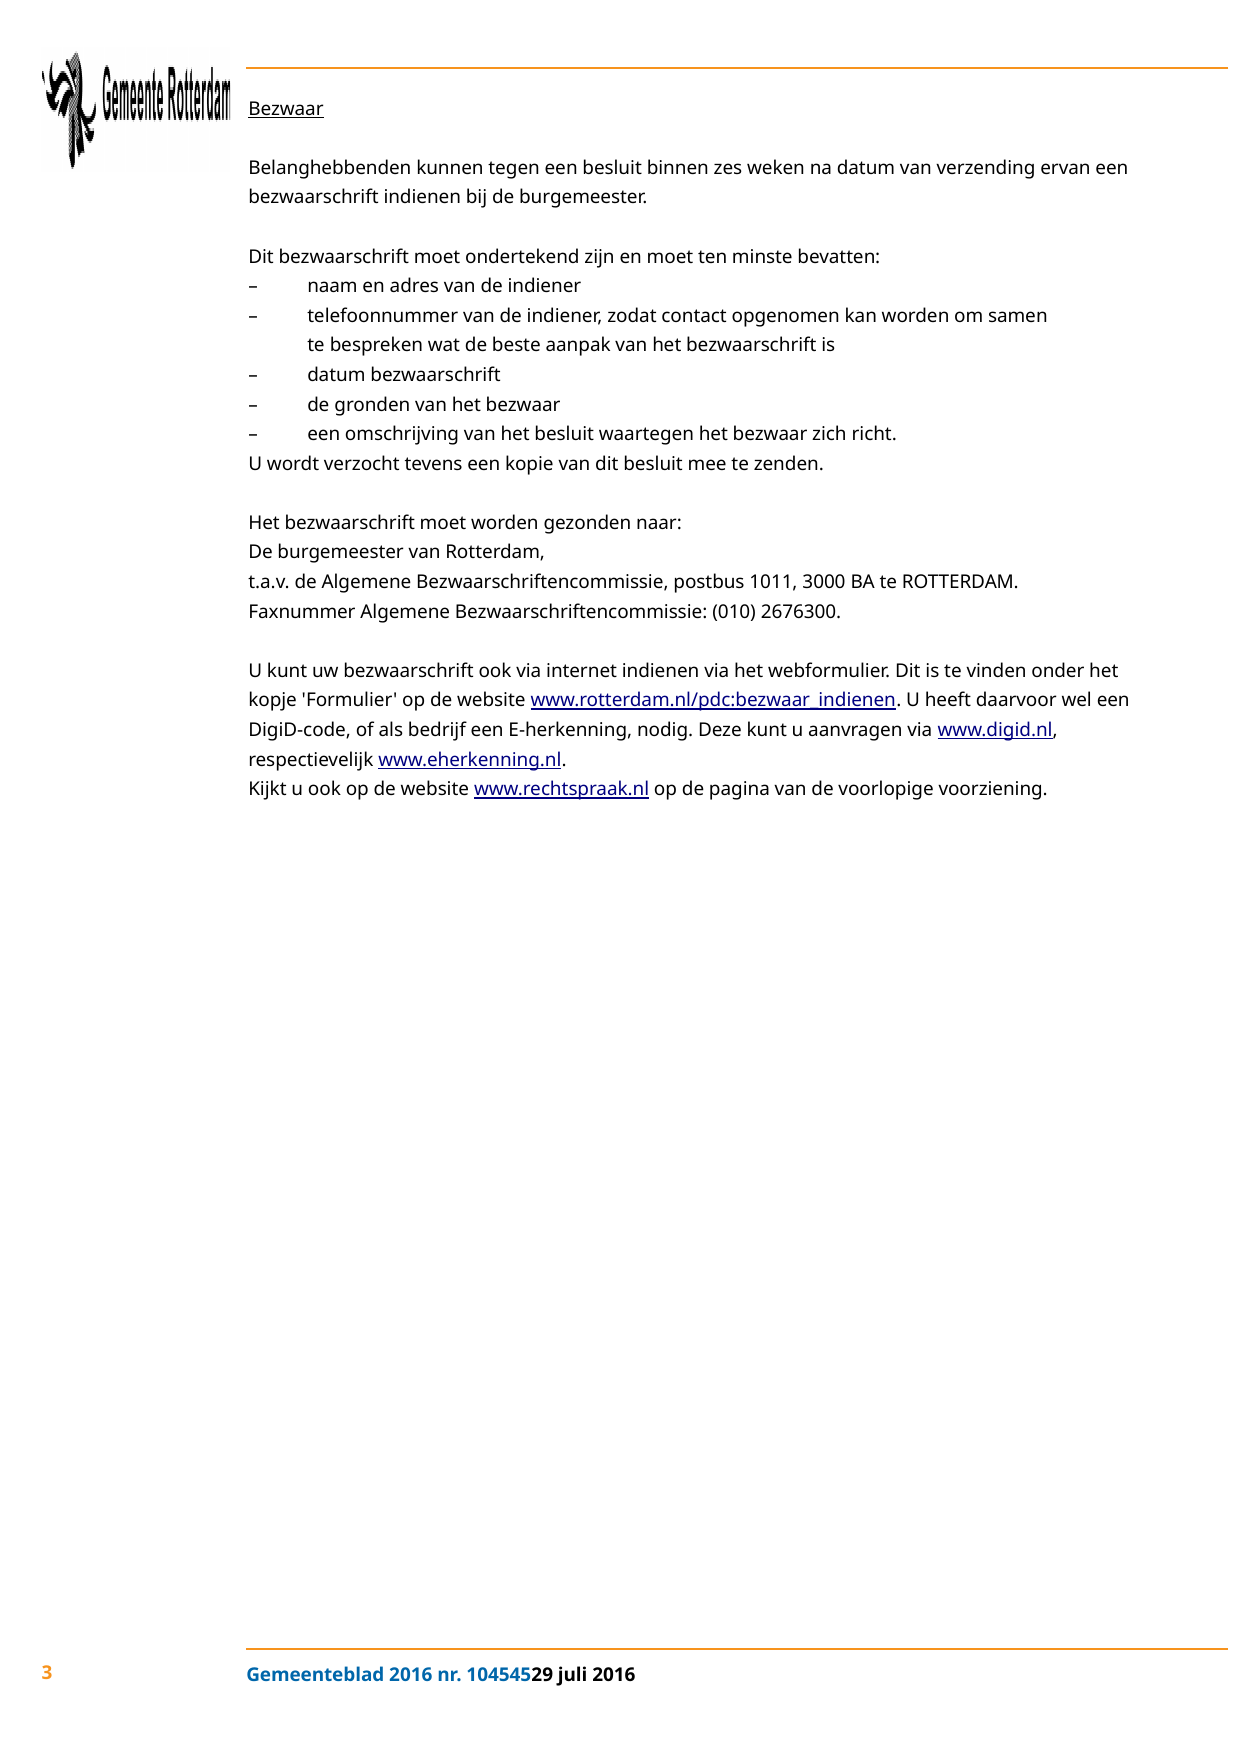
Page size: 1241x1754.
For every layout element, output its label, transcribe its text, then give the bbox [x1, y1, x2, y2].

list een omschrijving van het besluit waartegen het bezwaar zich richt. [248, 420, 1152, 446]
text t.a.v. de Algemene Bezwaarschriftencommissie, postbus 1011, 3000 BA te ROTTERDAM. [248, 568, 1152, 594]
list telefoonnummer van de indiener, zodat contact opgenomen kan worden om samen te bespreken wat de beste aanpak van het bezwaarschrift is [248, 302, 1152, 357]
text Het bezwaarschrift moet worden gezonden naar: [248, 509, 1152, 535]
text Belanghebbenden kunnen tegen een besluit binnen zes weken na datum van verzending ervan een bezwaarschrift indienen bij de burgemeester. [248, 154, 1152, 209]
text De burgemeester van Rotterdam, [248, 539, 1152, 564]
text Kijkt u ook op de website www.rechtspraak.nl op de pagina van de voorlopige voorziening. [248, 775, 1152, 801]
text Bezwaar [248, 95, 1152, 121]
list de gronden van het bezwaar [248, 391, 1152, 416]
text Faxnummer Algemene Bezwaarschriftencommissie: (010) 2676300. [248, 598, 1152, 623]
text Dit bezwaarschrift moet ondertekend zijn en moet ten minste bevatten: [248, 243, 1152, 268]
list datum bezwaarschrift [248, 361, 1152, 387]
text U wordt verzocht tevens een kopie van dit besluit mee te zenden. [248, 450, 1152, 476]
picture [41, 47, 231, 172]
list naam en adres van de indiener [248, 272, 1152, 298]
text U kunt uw bezwaarschrift ook via internet indienen via het webformulier. Dit is te vinden onder het kopje 'Formulier' op de website www.rotterdam.nl/pdc:bezwaar_indienen. U heeft daarvoor wel een DigiD-code, of als bedrijf een E-herkenning, nodig. Deze kunt u aanvragen via www.digid.nl, respectievelijk www.eherkenning.nl. [248, 657, 1152, 771]
